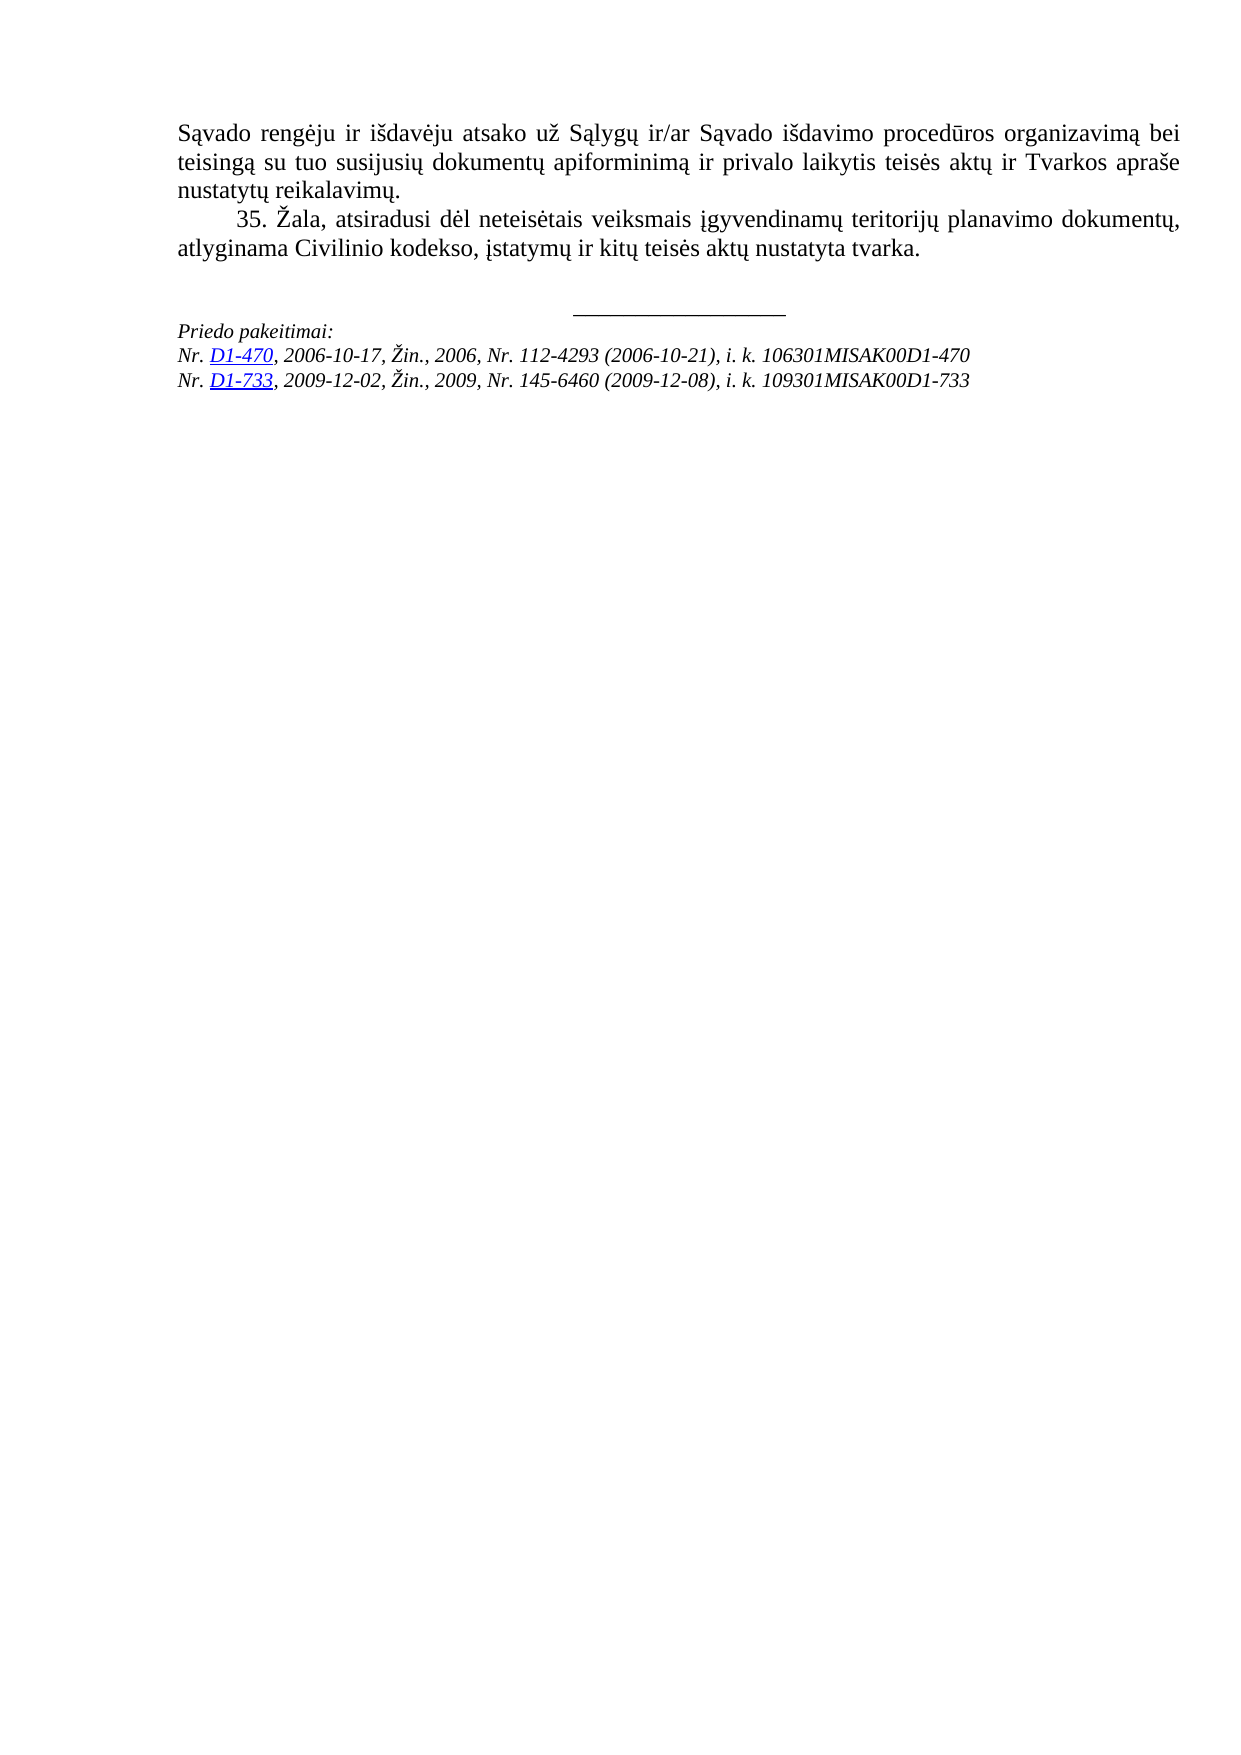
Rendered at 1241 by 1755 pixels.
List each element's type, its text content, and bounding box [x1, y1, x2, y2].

text Nr. D1-733, 2009-12-02, Žin., 2009, Nr. 145-6460 (2009-12-08), i. k. 109301MISAK00D1-733 [177, 367, 1181, 392]
text Priedo pakeitimai: [177, 319, 1181, 343]
text Nr. D1-470, 2006-10-17, Žin., 2006, Nr. 112-4293 (2006-10-21), i. k. 106301MISAK00D1-470 [177, 343, 1181, 367]
text _________________ [177, 291, 1181, 319]
text 35. Žala, atsiradusi dėl neteisėtais veiksmais įgyvendinamų teritorijų planavimo dokumentų, atlyginama Civilinio kodekso, įstatymų ir kitų teisės aktų nustatyta tvarka. [177, 204, 1181, 262]
text Sąvado rengėju ir išdavėju atsako už Sąlygų ir/ar Sąvado išdavimo procedūros organizavimą bei teisingą su tuo susijusių dokumentų apiforminimą ir privalo laikytis teisės aktų ir Tvarkos apraše nustatytų reikalavimų. [177, 118, 1181, 204]
